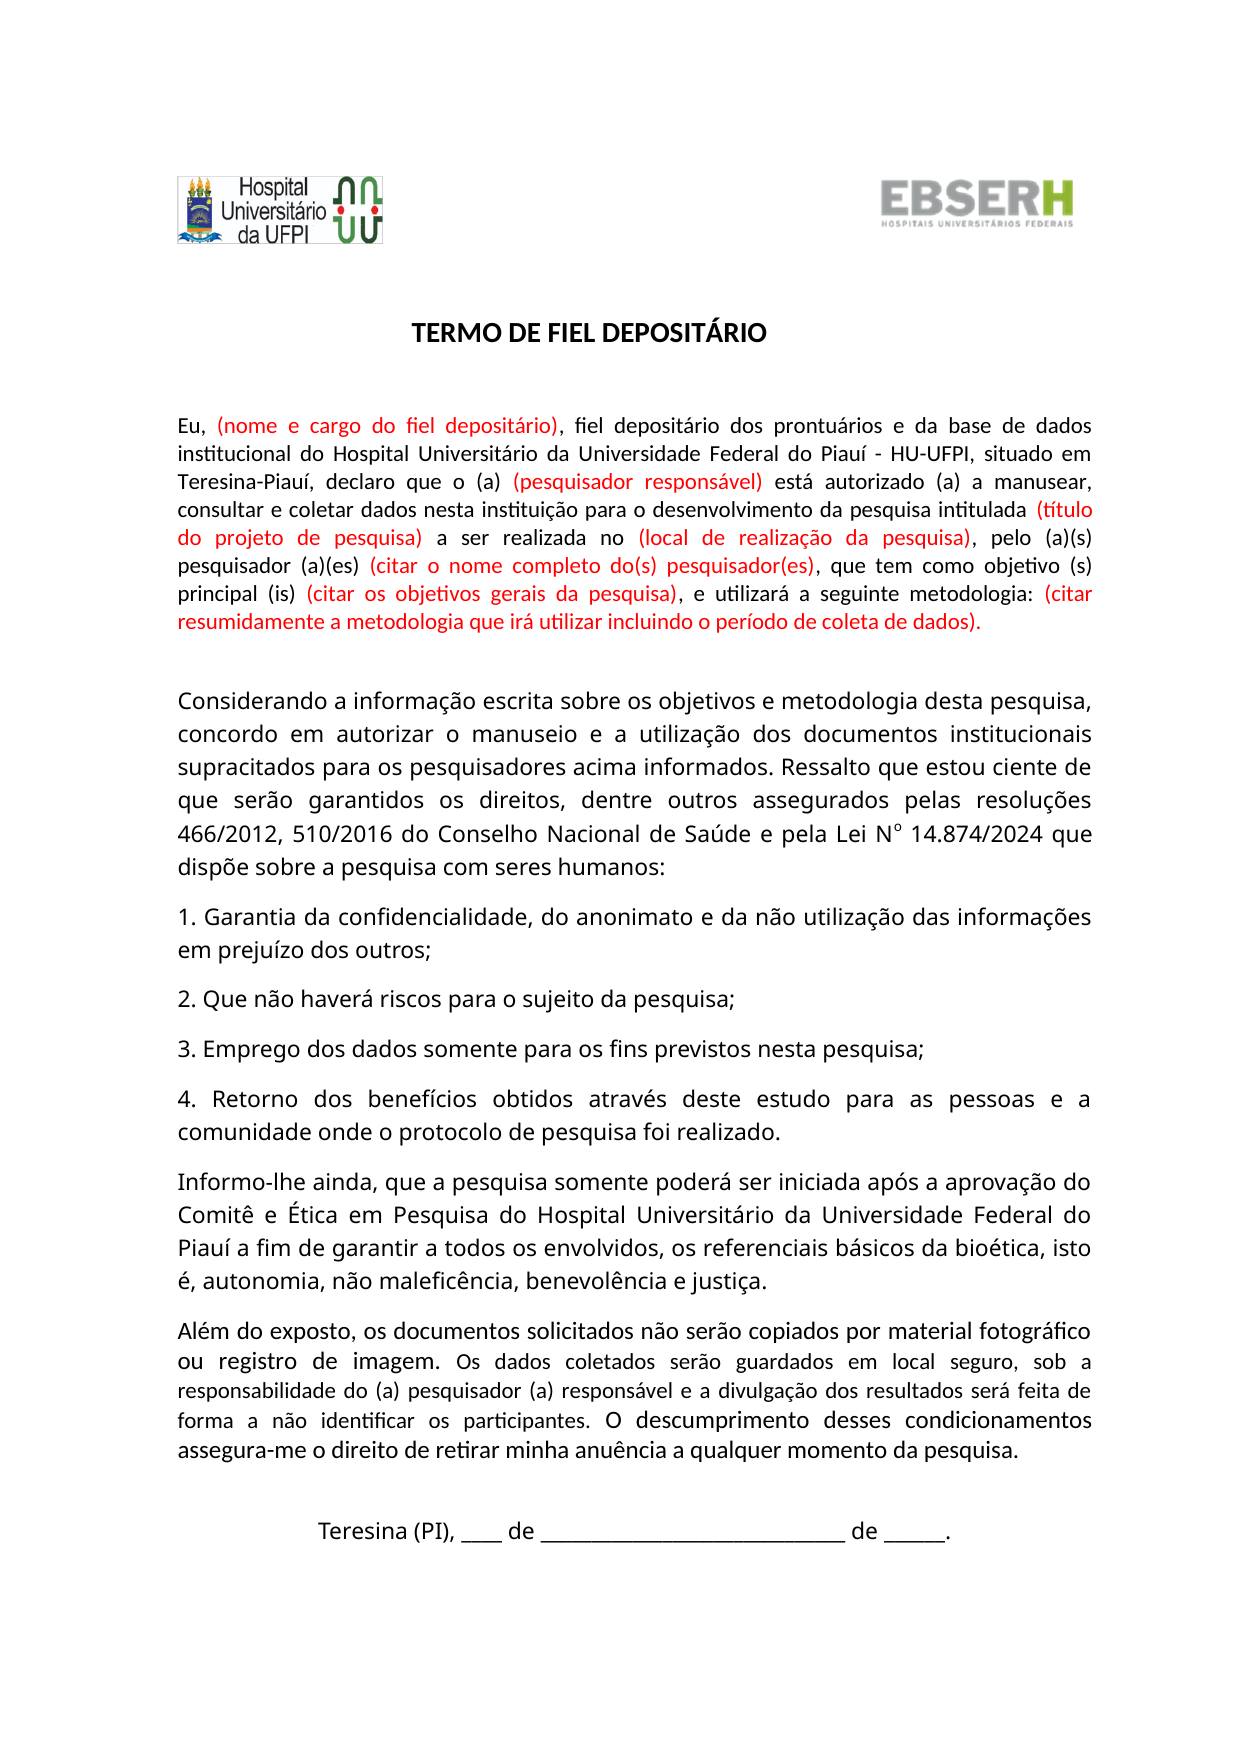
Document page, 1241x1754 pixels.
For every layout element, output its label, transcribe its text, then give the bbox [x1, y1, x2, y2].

text Além do exposto, os documentos solicitados não serão copiados por material fotográfico ou registro de imagem. Os dados coletados serão guardados em local seguro, sob a responsabilidade do (a) pesquisador (a) responsável e a divulgação dos resultados será feita de forma a não identificar os participantes. O descumprimento desses condicionamentos assegura-me o direito de retirar minha anuência a qualquer momento da pesquisa. [177, 1315, 1093, 1465]
text 4. Retorno dos benefícios obtidos através deste estudo para as pessoas e a comunidade onde o protocolo de pesquisa foi realizado. [177, 1083, 1093, 1147]
text 3. Emprego dos dados somente para os fins previstos nesta pesquisa; [177, 1033, 1093, 1064]
text 2. Que não haverá riscos para o sujeito da pesquisa; [177, 983, 1093, 1014]
text Teresina (PI), ____ de ______________________________ de ______. [177, 1515, 1093, 1546]
text TERMO DE FIEL DEPOSITÁRIO [177, 314, 1137, 350]
text Eu, (nome e cargo do fiel depositário), fiel depositário dos prontuários e da base de dados institucional do Hospital Universitário da Universidade Federal do Piauí - HU-UFPI, situado em Teresina-Piauí, declaro que o (a) (pesquisador responsável) está autorizado (a) a manusear, consultar e coletar dados nesta instituição para o desenvolvimento da pesquisa intitulada (título do projeto de pesquisa) a ser realizada no (local de realização da pesquisa), pelo (a)(s) pesquisador (a)(es) (citar o nome completo do(s) pesquisador(es), que tem como objetivo (s) principal (is) (citar os objetivos gerais da pesquisa), e utilizará a seguinte metodologia: (citar resumidamente a metodologia que irá utilizar incluindo o período de coleta de dados). [177, 411, 1093, 635]
text Considerando a informação escrita sobre os objetivos e metodologia desta pesquisa, concordo em autorizar o manuseio e a utilização dos documentos institucionais supracitados para os pesquisadores acima informados. Ressalto que estou ciente de que serão garantidos os direitos, dentre outros assegurados pelas resoluções 466/2012, 510/2016 do Conselho Nacional de Saúde e pela Lei No 14.874/2024 que dispõe sobre a pesquisa com seres humanos: [177, 685, 1093, 882]
text 1. Garantia da confidencialidade, do anonimato e da não utilização das informações em prejuízo dos outros; [177, 900, 1093, 965]
text Informo-lhe ainda, que a pesquisa somente poderá ser iniciada após a aprovação do Comitê e Ética em Pesquisa do Hospital Universitário da Universidade Federal do Piauí a fim de garantir a todos os envolvidos, os referenciais básicos da bioética, isto é, autonomia, não maleficência, benevolência e justiça. [177, 1166, 1093, 1296]
